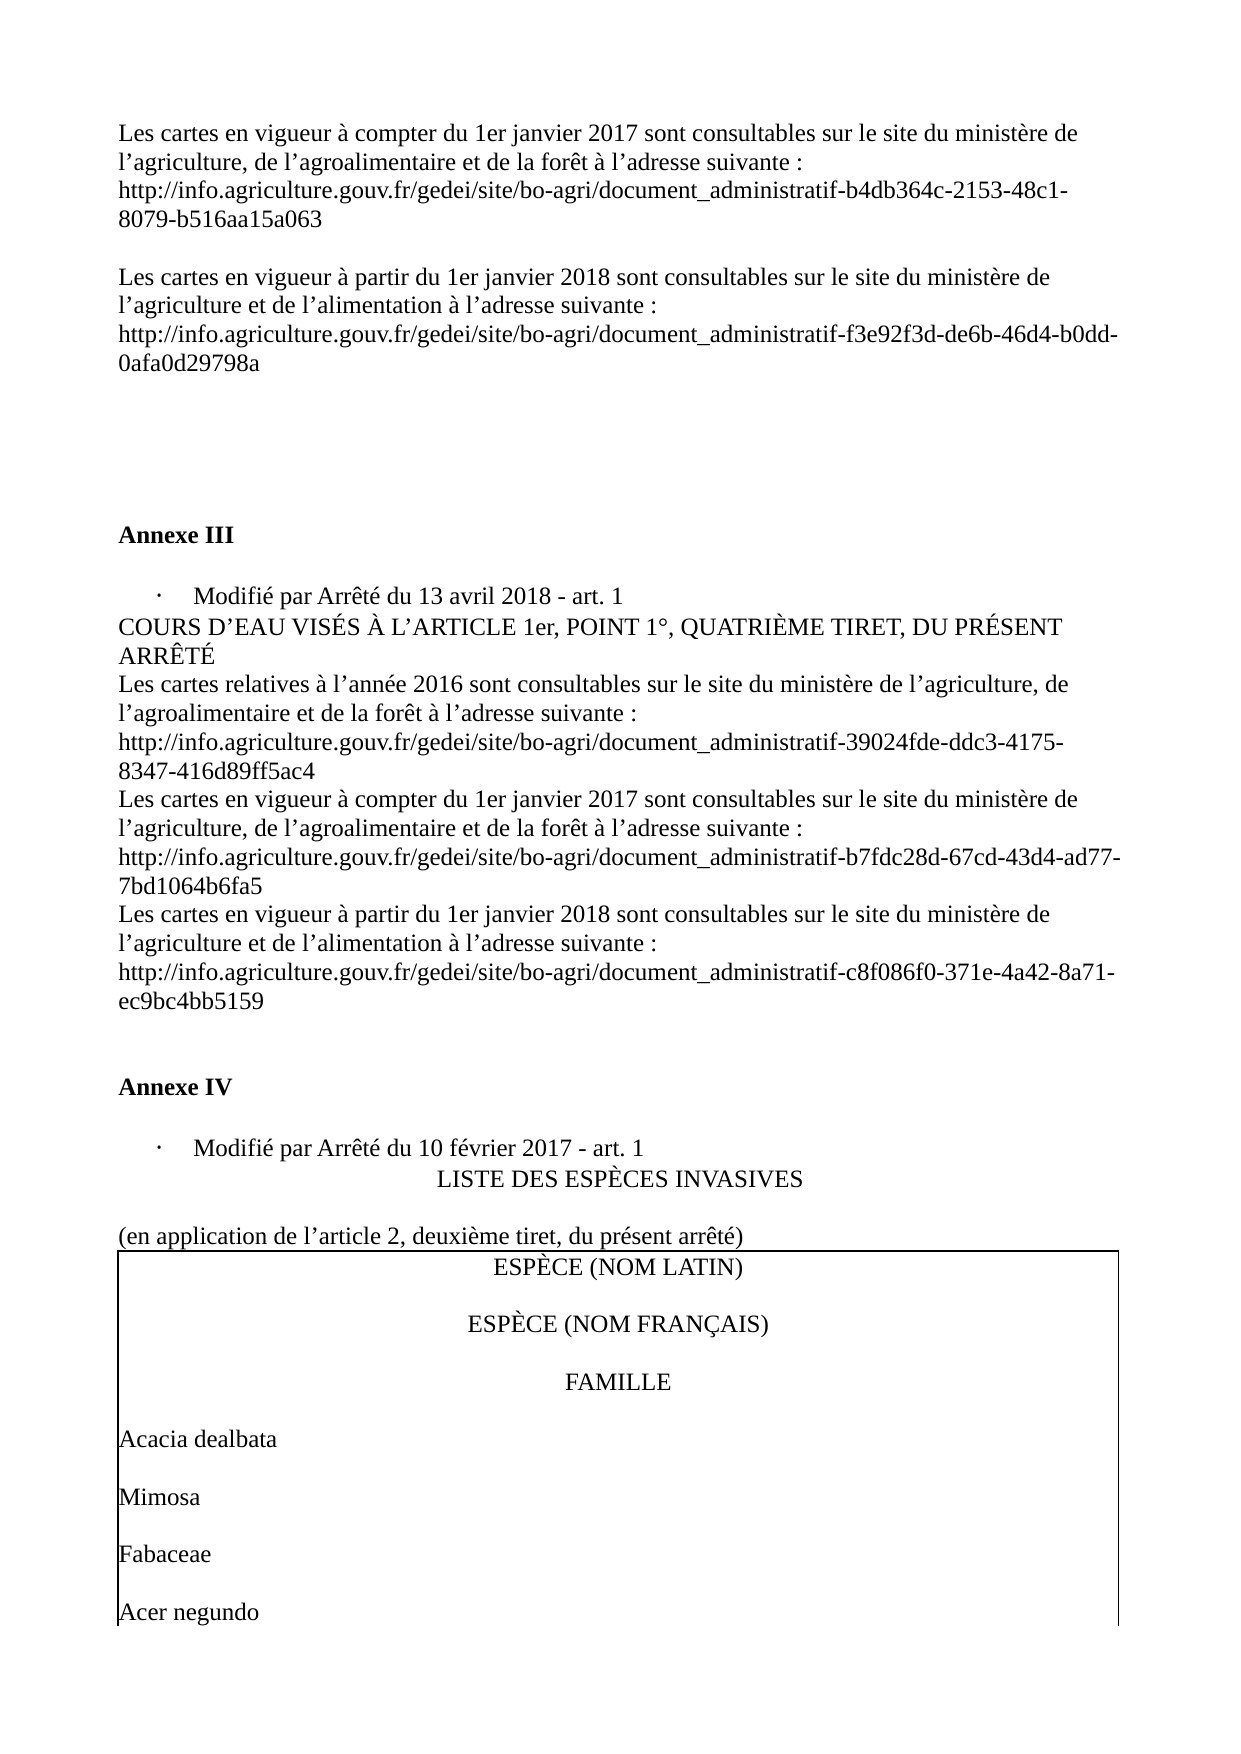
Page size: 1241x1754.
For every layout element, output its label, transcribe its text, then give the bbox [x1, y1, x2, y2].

text Les cartes relatives à l’année 2016 sont consultables sur le site du ministère de l’agriculture, de l’agroalimentaire et de la forêt à l’adresse suivante : [118, 669, 1122, 727]
text Annexe III [118, 521, 1122, 549]
text Les cartes en vigueur à partir du 1er janvier 2018 sont consultables sur le site du ministère de l’agriculture et de l’alimentation à l’adresse suivante : [118, 262, 1122, 319]
text http://info.agriculture.gouv.fr/gedei/site/bo-agri/document_administratif-c8f086f0-371e-4a42-8a71-ec9bc4bb5159 [118, 957, 1122, 1014]
text http://info.agriculture.gouv.fr/gedei/site/bo-agri/document_administratif-f3e92f3d-de6b-46d4-b0dd-0afa0d29798a [118, 319, 1122, 377]
list Modifié par Arrêté du 13 avril 2018 - art. 1 [156, 578, 1122, 612]
text Annexe IV [118, 1072, 1122, 1101]
list Modifié par Arrêté du 10 février 2017 - art. 1 [156, 1129, 1122, 1164]
text http://info.agriculture.gouv.fr/gedei/site/bo-agri/document_administratif-b7fdc28d-67cd-43d4-ad77-7bd1064b6fa5 [118, 842, 1122, 899]
text http://info.agriculture.gouv.fr/gedei/site/bo-agri/document_administratif-b4db364c-2153-48c1-8079-b516aa15a063 [118, 176, 1122, 233]
text LISTE DES ESPÈCES INVASIVES [118, 1164, 1122, 1192]
text Les cartes en vigueur à compter du 1er janvier 2017 sont consultables sur le site du ministère de l’agriculture, de l’agroalimentaire et de la forêt à l’adresse suivante : [118, 784, 1122, 842]
text Les cartes en vigueur à compter du 1er janvier 2017 sont consultables sur le site du ministère de l’agriculture, de l’agroalimentaire et de la forêt à l’adresse suivante : [118, 118, 1122, 176]
table_header ESPÈCE (NOM LATIN) ESPÈCE (NOM FRANÇAIS) FAMILLE Acacia dealbata Mimosa Fabaceae Acer negundo [119, 1252, 1118, 1626]
text Les cartes en vigueur à partir du 1er janvier 2018 sont consultables sur le site du ministère de l’agriculture et de l’alimentation à l’adresse suivante : [118, 899, 1122, 957]
text http://info.agriculture.gouv.fr/gedei/site/bo-agri/document_administratif-39024fde-ddc3-4175-8347-416d89ff5ac4 [118, 727, 1122, 784]
text (en application de l’article 2, deuxième tiret, du présent arrêté) [118, 1221, 1122, 1250]
text COURS D’EAU VISÉS À L’ARTICLE 1er, POINT 1°, QUATRIÈME TIRET, DU PRÉSENT ARRÊTÉ [118, 612, 1122, 669]
